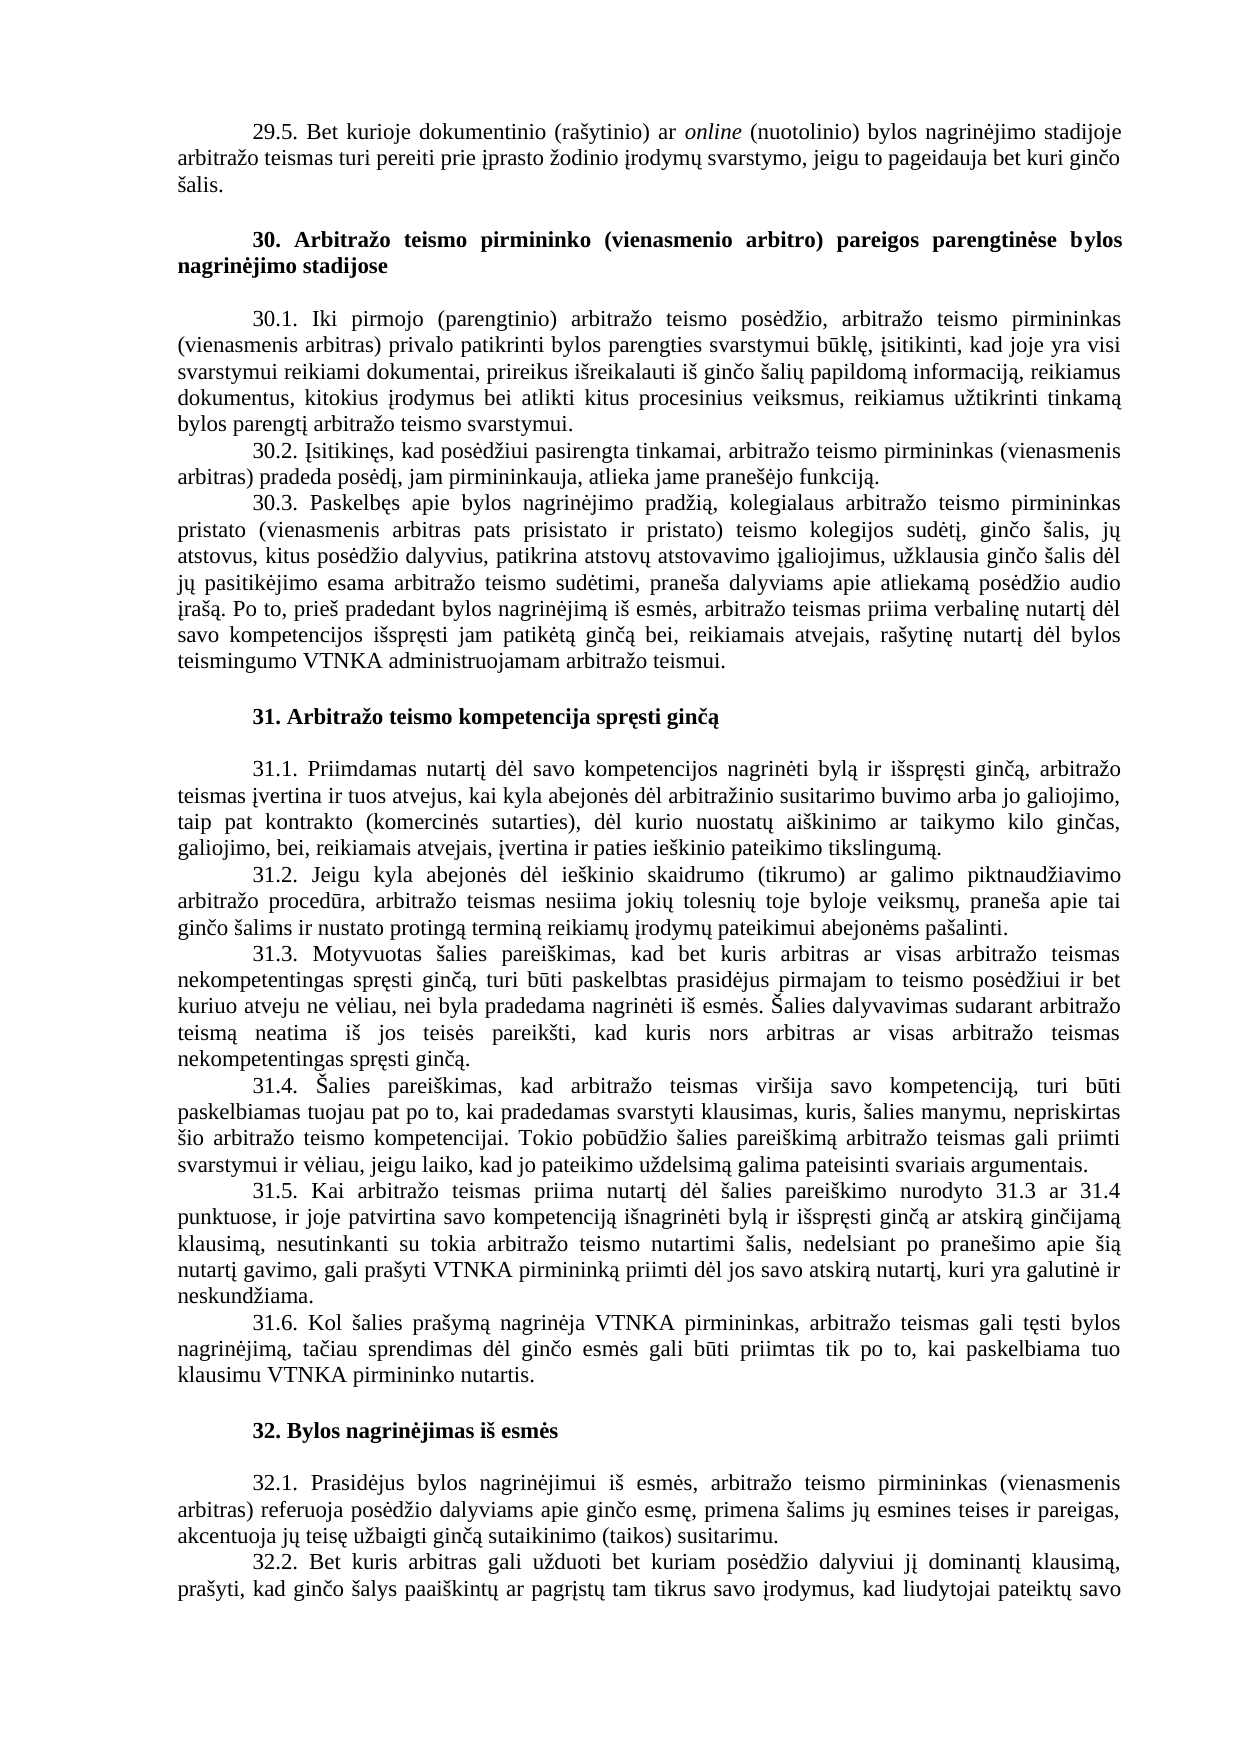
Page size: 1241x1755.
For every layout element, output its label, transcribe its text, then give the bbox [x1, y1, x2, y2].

text 30. Arbitražo teismo pirmininko (vienasmenio arbitro) pareigos parengtinėse bylos nagrinėjimo stadijose [177, 226, 1122, 279]
text 29.5. Bet kurioje dokumentinio (rašytinio) ar online (nuotolinio) bylos nagrinėjimo stadijoje arbitražo teismas turi pereiti prie įprasto žodinio įrodymų svarstymo, jeigu to pageidauja bet kuri ginčo šalis. [177, 118, 1122, 197]
text 31.5. Kai arbitražo teismas priima nutartį dėl šalies pareiškimo nurodyto 31.3 ar 31.4 punktuose, ir joje patvirtina savo kompetenciją išnagrinėti bylą ir išspręsti ginčą ar atskirą ginčijamą klausimą, nesutinkanti su tokia arbitražo teismo nutartimi šalis, nedelsiant po pranešimo apie šią nutartį gavimo, gali prašyti VTNKA pirmininką priimti dėl jos savo atskirą nutartį, kuri yra galutinė ir neskundžiama. [177, 1177, 1122, 1309]
text 31.2. Jeigu kyla abejonės dėl ieškinio skaidrumo (tikrumo) ar galimo piktnaudžiavimo arbitražo procedūra, arbitražo teismas nesiima jokių tolesnių toje byloje veiksmų, praneša apie tai ginčo šalims ir nustato protingą terminą reikiamų įrodymų pateikimui abejonėms pašalinti. [177, 861, 1122, 940]
text 30.2. Įsitikinęs, kad posėdžiui pasirengta tinkamai, arbitražo teismo pirmininkas (vienasmenis arbitras) pradeda posėdį, jam pirmininkauja, atlieka jame pranešėjo funkciją. [177, 437, 1122, 489]
text 32.2. Bet kuris arbitras gali užduoti bet kuriam posėdžio dalyviui jį dominantį klausimą, prašyti, kad ginčo šalys paaiškintų ar pagrįstų tam tikrus savo įrodymus, kad liudytojai pateiktų savo [177, 1548, 1122, 1601]
text 31.6. Kol šalies prašymą nagrinėja VTNKA pirmininkas, arbitražo teismas gali tęsti bylos nagrinėjimą, tačiau sprendimas dėl ginčo esmės gali būti priimtas tik po to, kai paskelbiama tuo klausimu VTNKA pirmininko nutartis. [177, 1309, 1122, 1388]
text 32.1. Prasidėjus bylos nagrinėjimui iš esmės, arbitražo teismo pirmininkas (vienasmenis arbitras) referuoja posėdžio dalyviams apie ginčo esmę, primena šalims jų esmines teises ir pareigas, akcentuoja jų teisę užbaigti ginčą sutaikinimo (taikos) susitarimu. [177, 1469, 1122, 1548]
text 31.1. Priimdamas nutartį dėl savo kompetencijos nagrinėti bylą ir išspręsti ginčą, arbitražo teismas įvertina ir tuos atvejus, kai kyla abejonės dėl arbitražinio susitarimo buvimo arba jo galiojimo, taip pat kontrakto (komercinės sutarties), dėl kurio nuostatų aiškinimo ar taikymo kilo ginčas, galiojimo, bei, reikiamais atvejais, įvertina ir paties ieškinio pateikimo tikslingumą. [177, 755, 1122, 861]
text 31. Arbitražo teismo kompetencija spręsti ginčą [177, 703, 1122, 729]
text 31.3. Motyvuotas šalies pareiškimas, kad bet kuris arbitras ar visas arbitražo teismas nekompetentingas spręsti ginčą, turi būti paskelbtas prasidėjus pirmajam to teismo posėdžiui ir bet kuriuo atveju ne vėliau, nei byla pradedama nagrinėti iš esmės. Šalies dalyvavimas sudarant arbitražo teismą neatima iš jos teisės pareikšti, kad kuris nors arbitras ar visas arbitražo teismas nekompetentingas spręsti ginčą. [177, 940, 1122, 1072]
text 30.3. Paskelbęs apie bylos nagrinėjimo pradžią, kolegialaus arbitražo teismo pirmininkas pristato (vienasmenis arbitras pats prisistato ir pristato) teismo kolegijos sudėtį, ginčo šalis, jų atstovus, kitus posėdžio dalyvius, patikrina atstovų atstovavimo įgaliojimus, užklausia ginčo šalis dėl jų pasitikėjimo esama arbitražo teismo sudėtimi, praneša dalyviams apie atliekamą posėdžio audio įrašą. Po to, prieš pradedant bylos nagrinėjimą iš esmės, arbitražo teismas priima verbalinę nutartį dėl savo kompetencijos išspręsti jam patikėtą ginčą bei, reikiamais atvejais, rašytinę nutartį dėl bylos teismingumo VTNKA administruojamam arbitražo teismui. [177, 489, 1122, 674]
text 30.1. Iki pirmojo (parengtinio) arbitražo teismo posėdžio, arbitražo teismo pirmininkas (vienasmenis arbitras) privalo patikrinti bylos parengties svarstymui būklę, įsitikinti, kad joje yra visi svarstymui reikiami dokumentai, prireikus išreikalauti iš ginčo šalių papildomą informaciją, reikiamus dokumentus, kitokius įrodymus bei atlikti kitus procesinius veiksmus, reikiamus užtikrinti tinkamą bylos parengtį arbitražo teismo svarstymui. [177, 305, 1122, 437]
text 32. Bylos nagrinėjimas iš esmės [177, 1417, 1122, 1443]
text 31.4. Šalies pareiškimas, kad arbitražo teismas viršija savo kompetenciją, turi būti paskelbiamas tuojau pat po to, kai pradedamas svarstyti klausimas, kuris, šalies manymu, nepriskirtas šio arbitražo teismo kompetencijai. Tokio pobūdžio šalies pareiškimą arbitražo teismas gali priimti svarstymui ir vėliau, jeigu laiko, kad jo pateikimo uždelsimą galima pateisinti svariais argumentais. [177, 1072, 1122, 1177]
